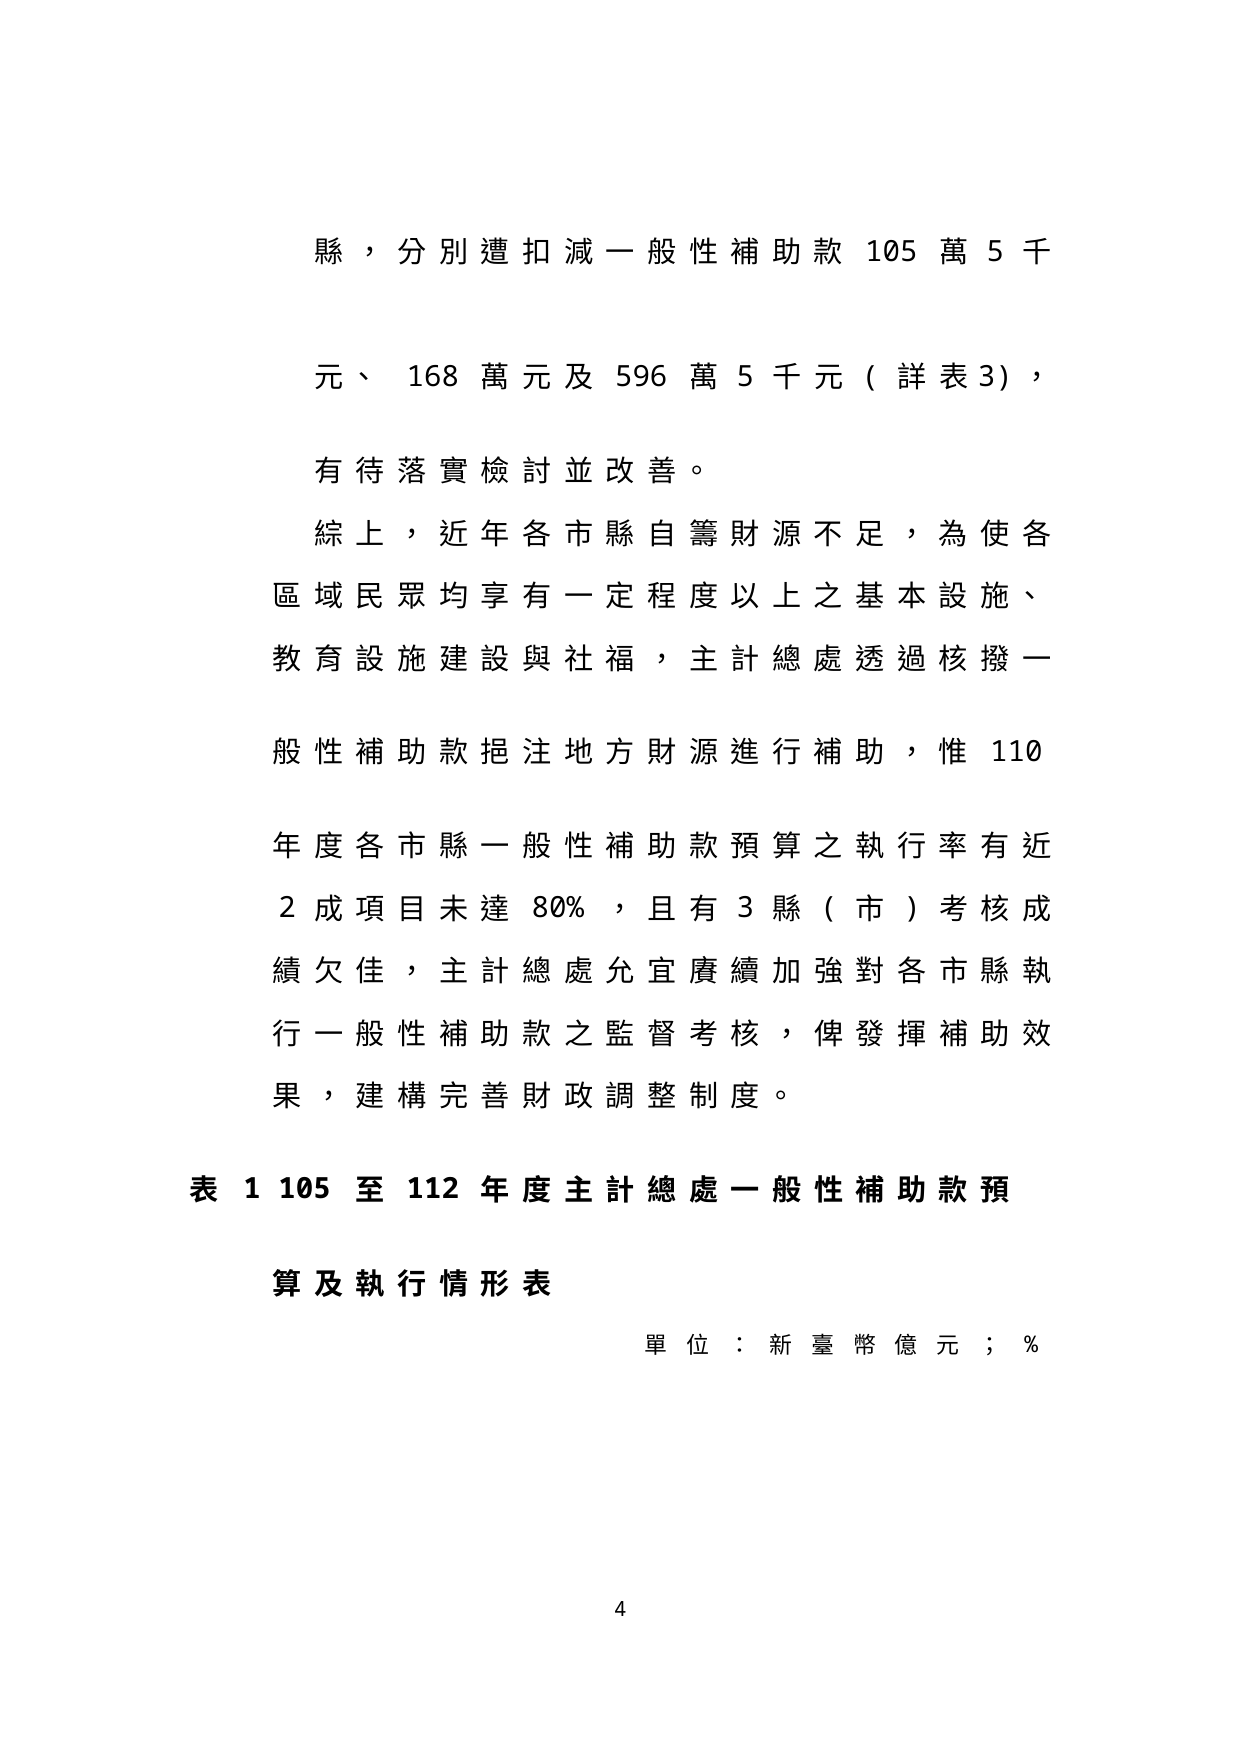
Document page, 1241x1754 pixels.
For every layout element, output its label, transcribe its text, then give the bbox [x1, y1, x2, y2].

text 單位：新臺幣億元；% [183, 1302, 1052, 1365]
text 表1 105至112年度主計總處一般性補助款預算及執行情形表 [183, 1115, 1043, 1302]
text 縣，分別遭扣減一般性補助款105萬5千元、168萬元及596萬5千元(詳表3)，有待落實檢討並改善。 [271, 177, 1058, 490]
text 綜上，近年各市縣自籌財源不足，為使各區域民眾均享有一定程度以上之基本設施、教育設施建設與社福，主計總處透過核撥一般性補助款挹注地方財源進行補助，惟110年度各市縣一般性補助款預算之執行率有近2成項目未達80%，且有3縣(市)考核成績欠佳，主計總處允宜賡續加強對各市縣執行一般性補助款之監督考核，俾發揮補助效果，建構完善財政調整制度。 [242, 490, 1058, 1115]
